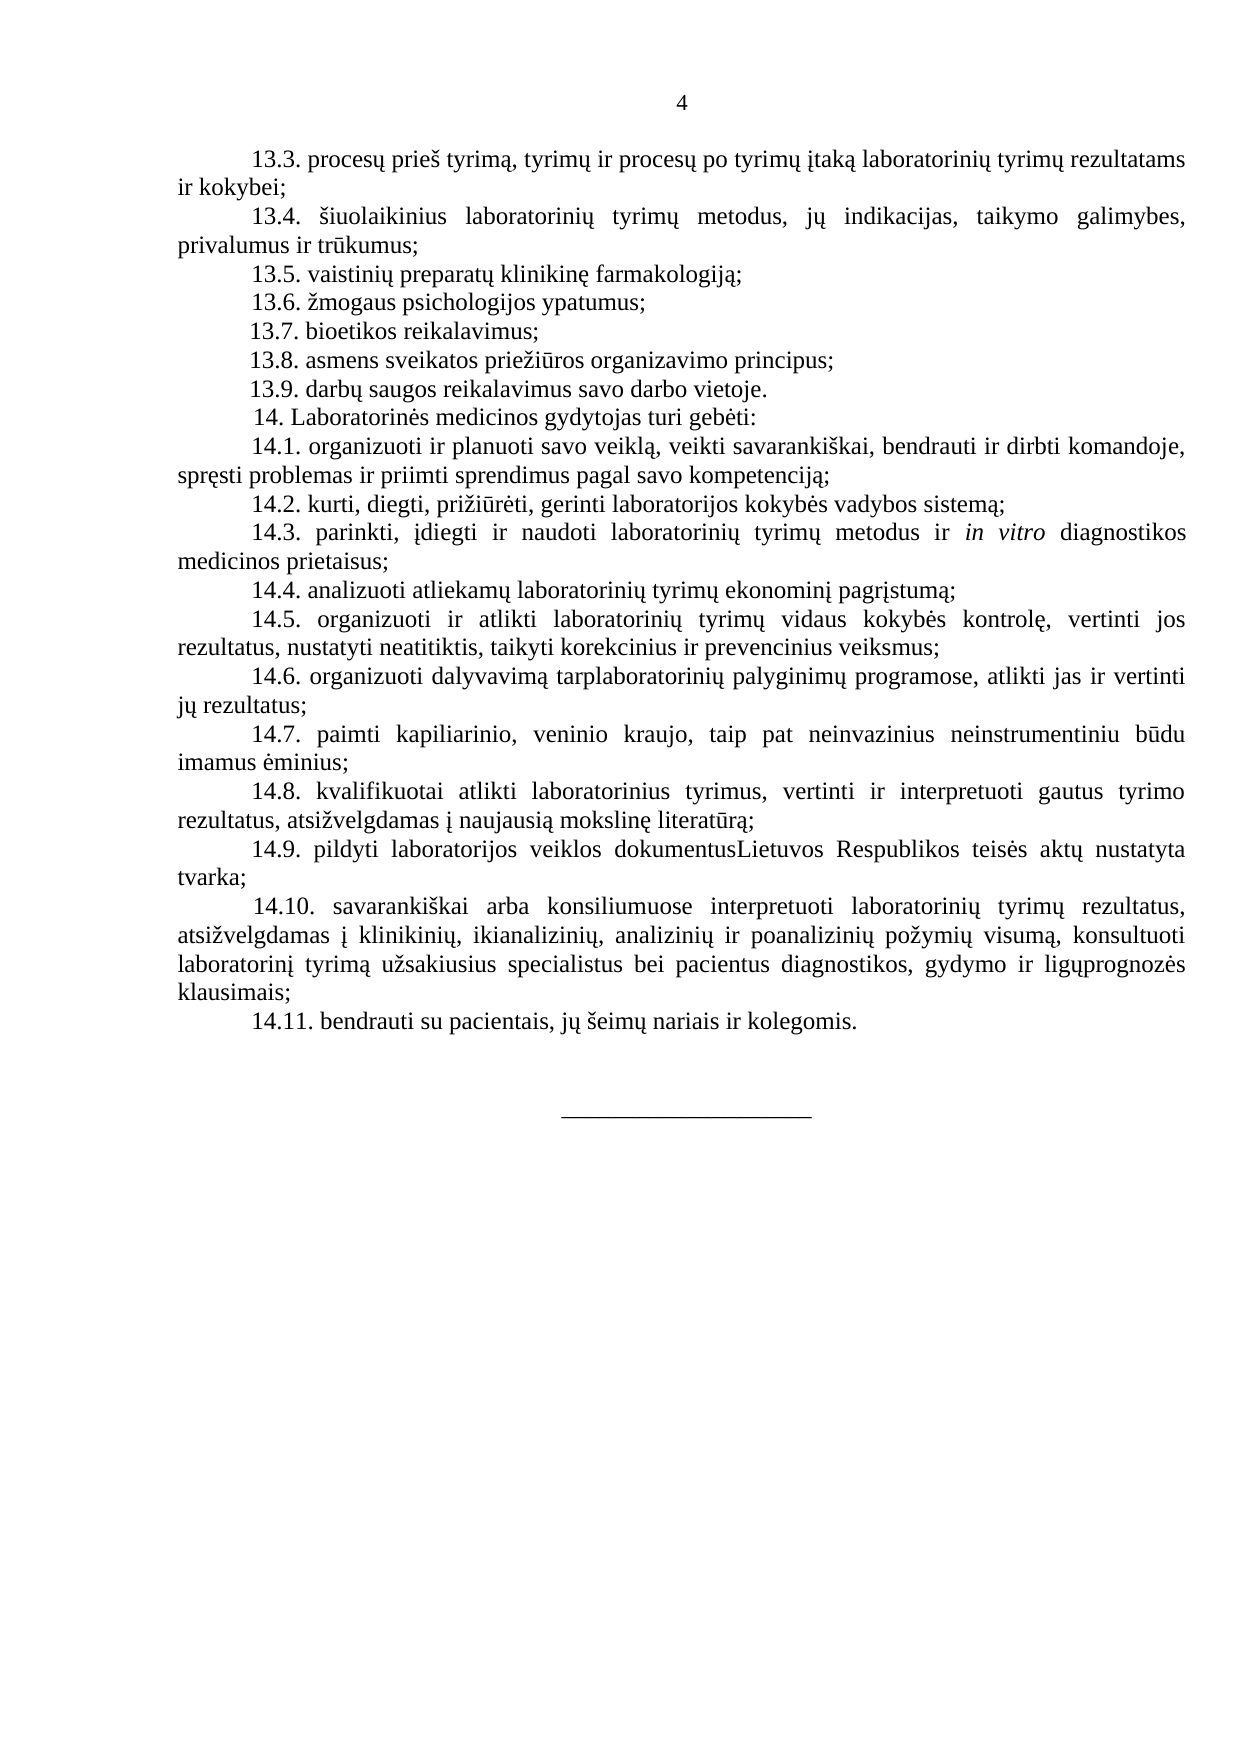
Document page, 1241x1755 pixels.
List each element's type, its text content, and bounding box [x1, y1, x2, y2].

text 14.5. organizuoti ir atlikti laboratorinių tyrimų vidaus kokybės kontrolę, vertinti jos rezultatus, nustatyti neatitiktis, taikyti korekcinius ir prevencinius veiksmus; [177, 604, 1186, 661]
text 14.2. kurti, diegti, prižiūrėti, gerinti laboratorijos kokybės vadybos sistemą; [251, 489, 1186, 517]
text 13.4. šiuolaikinius laboratorinių tyrimų metodus, jų indikacijas, taikymo galimybes, privalumus ir trūkumus; [177, 201, 1186, 259]
text 13.9. darbų saugos reikalavimus savo darbo vietoje. [249, 374, 1186, 402]
text 13.7. bioetikos reikalavimus; [249, 316, 1186, 345]
text 14.7. paimti kapiliarinio, veninio kraujo, taip pat neinvazinius neinstrumentiniu būdu imamus ėminius; [177, 719, 1186, 776]
text 14.3. parinkti, įdiegti ir naudoti laboratorinių tyrimų metodus ir in vitro diagnostikos medicinos prietaisus; [177, 517, 1186, 575]
text 14.10. savarankiškai arba konsiliumuose interpretuoti laboratorinių tyrimų rezultatus, atsižvelgdamas į klinikinių, ikianalizinių, analizinių ir poanalizinių požymių visumą, konsultuoti laboratorinį tyrimą užsakiusius specialistus bei pacientus diagnostikos, gydymo ir ligųprognozės klausimais; [177, 891, 1186, 1006]
text 13.3. procesų prieš tyrimą, tyrimų ir procesų po tyrimų įtaką laboratorinių tyrimų rezultatams ir kokybei; [177, 144, 1186, 201]
text 13.5. vaistinių preparatų klinikinę farmakologiją; [251, 259, 1186, 287]
text 13.8. asmens sveikatos priežiūros organizavimo principus; [249, 345, 1186, 374]
text 14.4. analizuoti atliekamų laboratorinių tyrimų ekonominį pagrįstumą; [251, 575, 1186, 604]
text 14.8. kvalifikuotai atlikti laboratorinius tyrimus, vertinti ir interpretuoti gautus tyrimo rezultatus, atsižvelgdamas į naujausią mokslinę literatūrą; [177, 776, 1186, 834]
text 14.9. pildyti laboratorijos veiklos dokumentusLietuvos Respublikos teisės aktų nustatyta tvarka; [177, 834, 1186, 891]
text 13.6. žmogaus psichologijos ypatumus; [251, 287, 1186, 316]
text 14. Laboratorinės medicinos gydytojas turi gebėti: [233, 402, 1186, 431]
text 14.6. organizuoti dalyvavimą tarplaboratorinių palyginimų programose, atlikti jas ir vertinti jų rezultatus; [177, 661, 1186, 719]
text 14.11. bendrauti su pacientais, jų šeimų nariais ir kolegomis. [251, 1006, 1186, 1035]
text 14.1. organizuoti ir planuoti savo veiklą, veikti savarankiškai, bendrauti ir dirbti komandoje, spręsti problemas ir priimti sprendimus pagal savo kompetenciją; [177, 431, 1186, 489]
text ____________________ [187, 1092, 1186, 1121]
